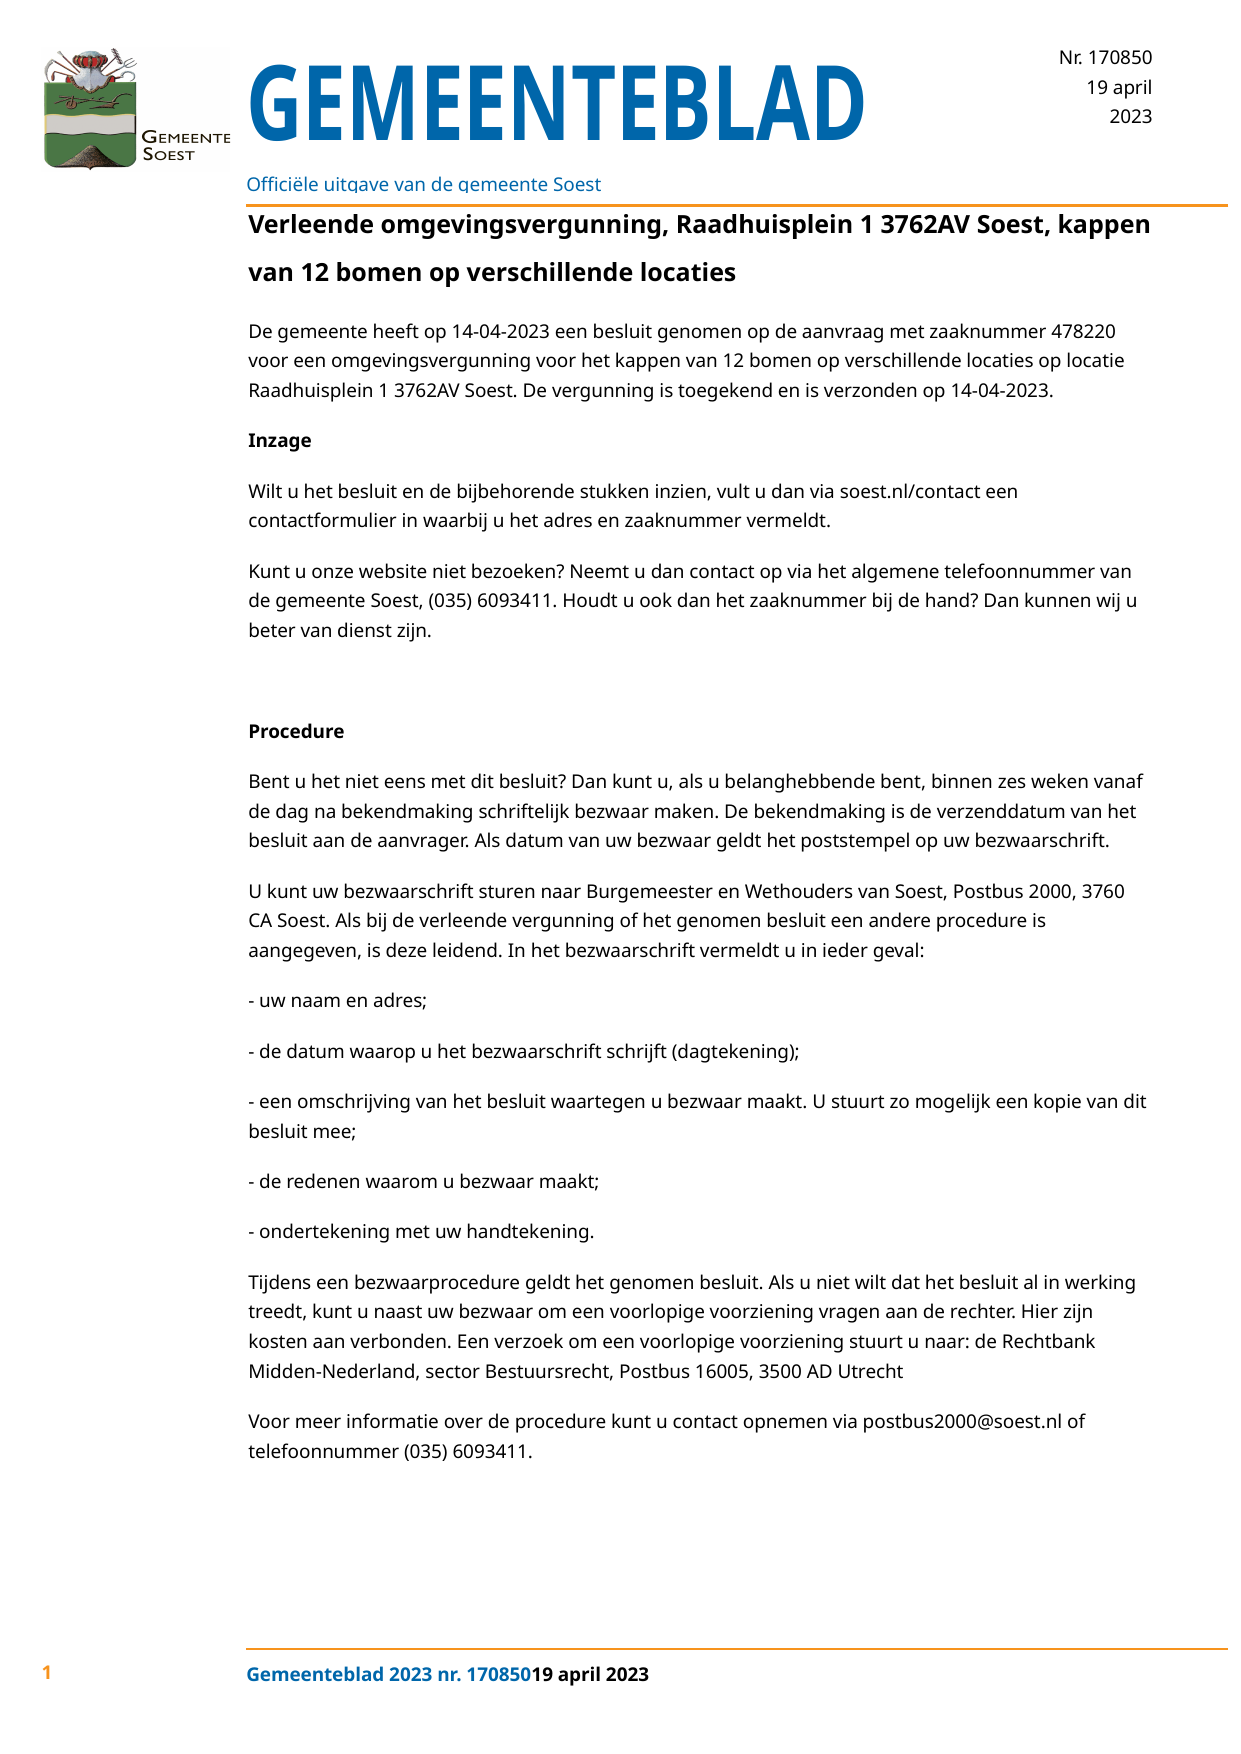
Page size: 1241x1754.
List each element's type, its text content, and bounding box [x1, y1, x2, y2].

text U kunt uw bezwaarschrift sturen naar Burgemeester en Wethouders van Soest, Postbus 2000, 3760 CA Soest. Als bij de verleende vergunning of het genomen besluit een andere procedure is aangegeven, is deze leidend. In het bezwaarschrift vermeldt u in ieder geval: [248, 878, 1152, 963]
text - de redenen waarom u bezwaar maakt; [248, 1168, 1152, 1194]
text - uw naam en adres; [248, 987, 1152, 1013]
text - de datum waarop u het bezwaarschrift schrijft (dagtekening); [248, 1038, 1152, 1064]
text De gemeente heeft op 14-04-2023 een besluit genomen op de aanvraag met zaaknummer 478220 voor een omgevingsvergunning voor het kappen van 12 bomen op verschillende locaties op locatie Raadhuisplein 1 3762AV Soest. De vergunning is toegekend en is verzonden op 14-04-2023. [248, 318, 1152, 403]
text - een omschrijving van het besluit waartegen u bezwaar maakt. U stuurt zo mogelijk een kopie van dit besluit mee; [248, 1088, 1152, 1144]
text Tijdens een bezwaarprocedure geldt het genomen besluit. Als u niet wilt dat het besluit al in werking treedt, kunt u naast uw bezwaar om een voorlopige voorziening vragen aan de rechter. Hier zijn kosten aan verbonden. Een verzoek om een voorlopige voorziening stuurt u naar: de Rechtbank Midden-Nederland, sector Bestuursrecht, Postbus 16005, 3500 AD Utrecht [248, 1269, 1152, 1384]
text Inzage [248, 427, 1152, 453]
text Verleende omgevingsvergunning, Raadhuisplein 1 3762AV Soest, kappen van 12 bomen op verschillende locaties [248, 207, 1152, 288]
text Bent u het niet eens met dit besluit? Dan kunt u, als u belanghebbende bent, binnen zes weken vanaf de dag na bekendmaking schriftelijk bezwaar maken. De bekendmaking is de verzenddatum van het besluit aan de aanvrager. Als datum van uw bezwaar geldt het poststempel op uw bezwaarschrift. [248, 768, 1152, 853]
picture [41, 47, 231, 172]
text Wilt u het besluit en de bijbehorende stukken inzien, vult u dan via soest.nl/contact een contactformulier in waarbij u het adres en zaaknummer vermeldt. [248, 478, 1152, 533]
text - ondertekening met uw handtekening. [248, 1219, 1152, 1244]
text Procedure [248, 718, 1152, 744]
text Voor meer informatie over de procedure kunt u contact opnemen via postbus2000@soest.nl of telefoonnummer (035) 6093411. [248, 1408, 1152, 1464]
text Kunt u onze website niet bezoeken? Neemt u dan contact op via het algemene telefoonnummer van de gemeente Soest, (035) 6093411. Houdt u ook dan het zaaknummer bij de hand? Dan kunnen wij u beter van dienst zijn. [248, 558, 1152, 643]
